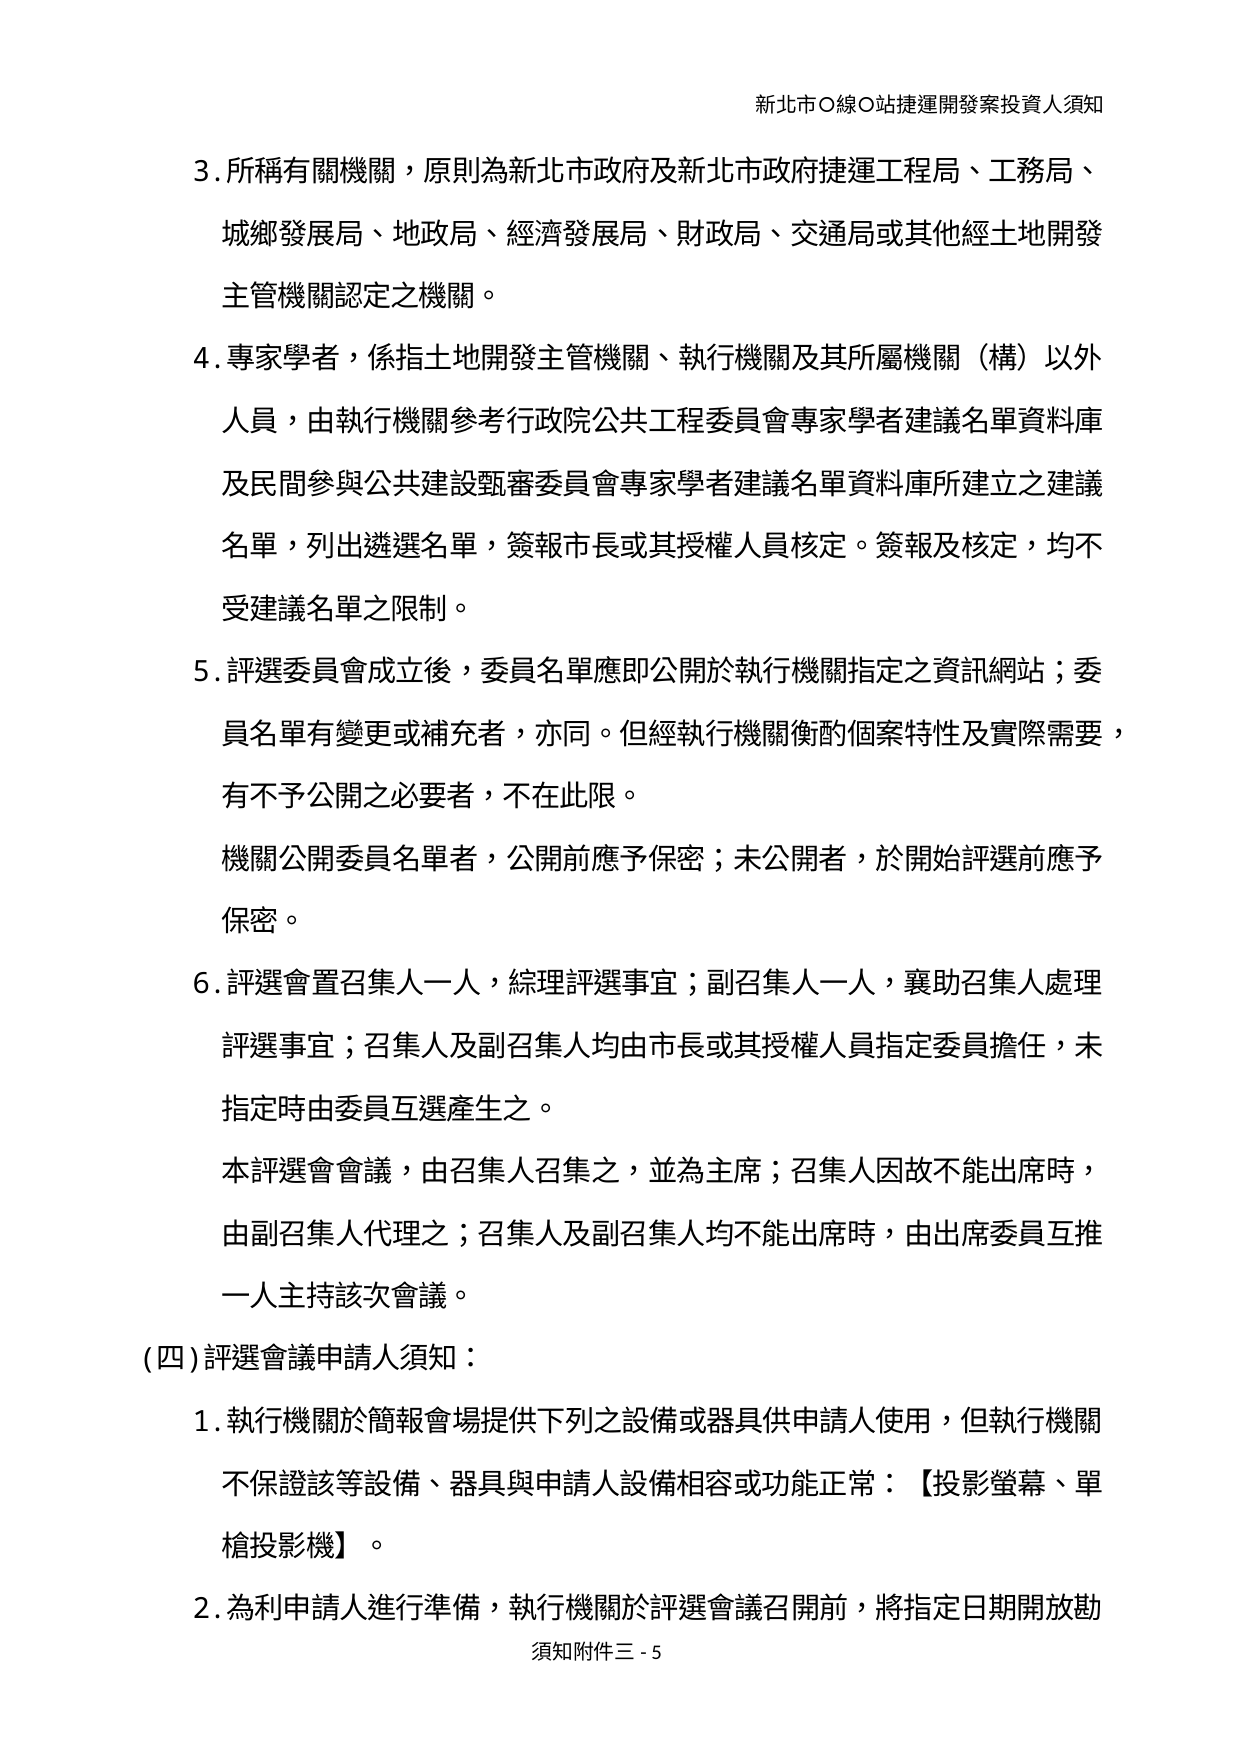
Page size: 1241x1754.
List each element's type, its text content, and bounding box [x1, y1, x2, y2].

text 2.為利申請人進行準備，執行機關於評選會議召開前，將指定日期開放勘 [192, 1565, 1104, 1627]
text 5.評選委員會成立後，委員名單應即公開於執行機關指定之資訊網站；委員名單有變更或補充者，亦同。但經執行機關衡酌個案特性及實際需要，有不予公開之必要者，不在此限。 [192, 627, 1104, 815]
text 1.執行機關於簡報會場提供下列之設備或器具供申請人使用，但執行機關不保證該等設備、器具與申請人設備相容或功能正常：【投影螢幕、單槍投影機】。 [192, 1377, 1104, 1565]
text (四)評選會議申請人須知： [139, 1315, 1104, 1377]
text 3.所稱有關機關，原則為新北市政府及新北市政府捷運工程局、工務局、城鄉發展局、地政局、經濟發展局、財政局、交通局或其他經土地開發主管機關認定之機關。 [192, 127, 1104, 315]
text 本評選會會議，由召集人召集之，並為主席；召集人因故不能出席時，由副召集人代理之；召集人及副召集人均不能出席時，由出席委員互推一人主持該次會議。 [221, 1127, 1104, 1315]
text 機關公開委員名單者，公開前應予保密；未公開者，於開始評選前應予保密。 [221, 815, 1104, 940]
text 6.評選會置召集人一人，綜理評選事宜；副召集人一人，襄助召集人處理評選事宜；召集人及副召集人均由市長或其授權人員指定委員擔任，未指定時由委員互選產生之。 [192, 940, 1104, 1127]
text 4.專家學者，係指土地開發主管機關、執行機關及其所屬機關（構）以外人員，由執行機關參考行政院公共工程委員會專家學者建議名單資料庫及民間參與公共建設甄審委員會專家學者建議名單資料庫所建立之建議名單，列出遴選名單，簽報市長或其授權人員核定。簽報及核定，均不受建議名單之限制。 [192, 315, 1104, 627]
